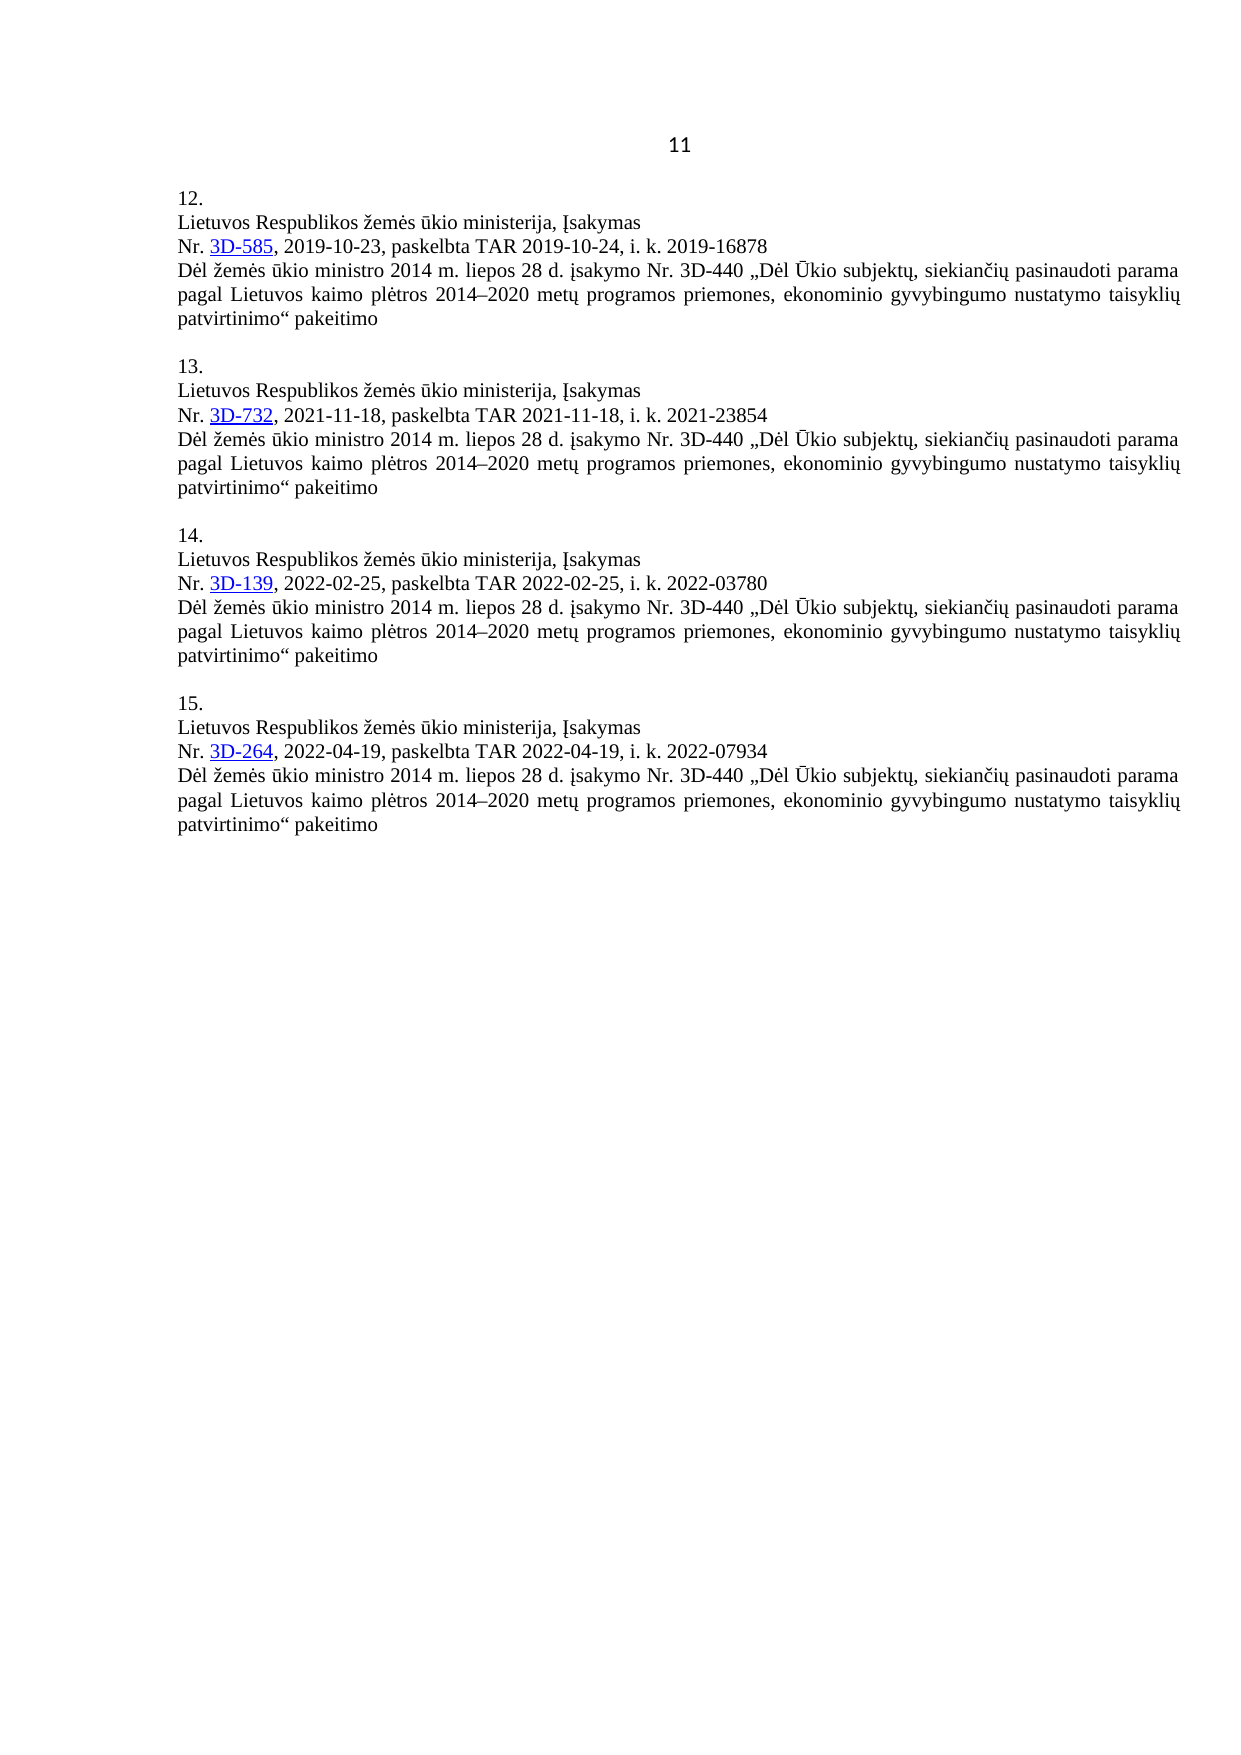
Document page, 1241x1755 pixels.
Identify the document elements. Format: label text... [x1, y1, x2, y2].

text Nr. 3D-585, 2019-10-23, paskelbta TAR 2019-10-24, i. k. 2019-16878 [177, 234, 1181, 258]
text Nr. 3D-732, 2021-11-18, paskelbta TAR 2021-11-18, i. k. 2021-23854 [177, 402, 1181, 427]
text Lietuvos Respublikos žemės ūkio ministerija, Įsakymas [177, 378, 1181, 402]
text Lietuvos Respublikos žemės ūkio ministerija, Įsakymas [177, 210, 1181, 234]
text Dėl žemės ūkio ministro 2014 m. liepos 28 d. įsakymo Nr. 3D-440 „Dėl Ūkio subjektų, siekiančių pasinaudoti parama pagal Lietuvos kaimo plėtros 2014–2020 metų programos priemones, ekonominio gyvybingumo nustatymo taisyklių patvirtinimo“ pakeitimo [177, 427, 1181, 499]
text Dėl žemės ūkio ministro 2014 m. liepos 28 d. įsakymo Nr. 3D-440 „Dėl Ūkio subjektų, siekiančių pasinaudoti parama pagal Lietuvos kaimo plėtros 2014–2020 metų programos priemones, ekonominio gyvybingumo nustatymo taisyklių patvirtinimo“ pakeitimo [177, 595, 1181, 667]
text Lietuvos Respublikos žemės ūkio ministerija, Įsakymas [177, 715, 1181, 739]
text Lietuvos Respublikos žemės ūkio ministerija, Įsakymas [177, 547, 1181, 571]
text Nr. 3D-139, 2022-02-25, paskelbta TAR 2022-02-25, i. k. 2022-03780 [177, 571, 1181, 595]
text 13. [177, 354, 1181, 378]
text 14. [177, 523, 1181, 547]
text Nr. 3D-264, 2022-04-19, paskelbta TAR 2022-04-19, i. k. 2022-07934 [177, 739, 1181, 763]
text 15. [177, 691, 1181, 715]
text Dėl žemės ūkio ministro 2014 m. liepos 28 d. įsakymo Nr. 3D-440 „Dėl Ūkio subjektų, siekiančių pasinaudoti parama pagal Lietuvos kaimo plėtros 2014–2020 metų programos priemones, ekonominio gyvybingumo nustatymo taisyklių patvirtinimo“ pakeitimo [177, 258, 1181, 330]
text Dėl žemės ūkio ministro 2014 m. liepos 28 d. įsakymo Nr. 3D-440 „Dėl Ūkio subjektų, siekiančių pasinaudoti parama pagal Lietuvos kaimo plėtros 2014–2020 metų programos priemones, ekonominio gyvybingumo nustatymo taisyklių patvirtinimo“ pakeitimo [177, 763, 1181, 836]
text 12. [177, 186, 1181, 210]
